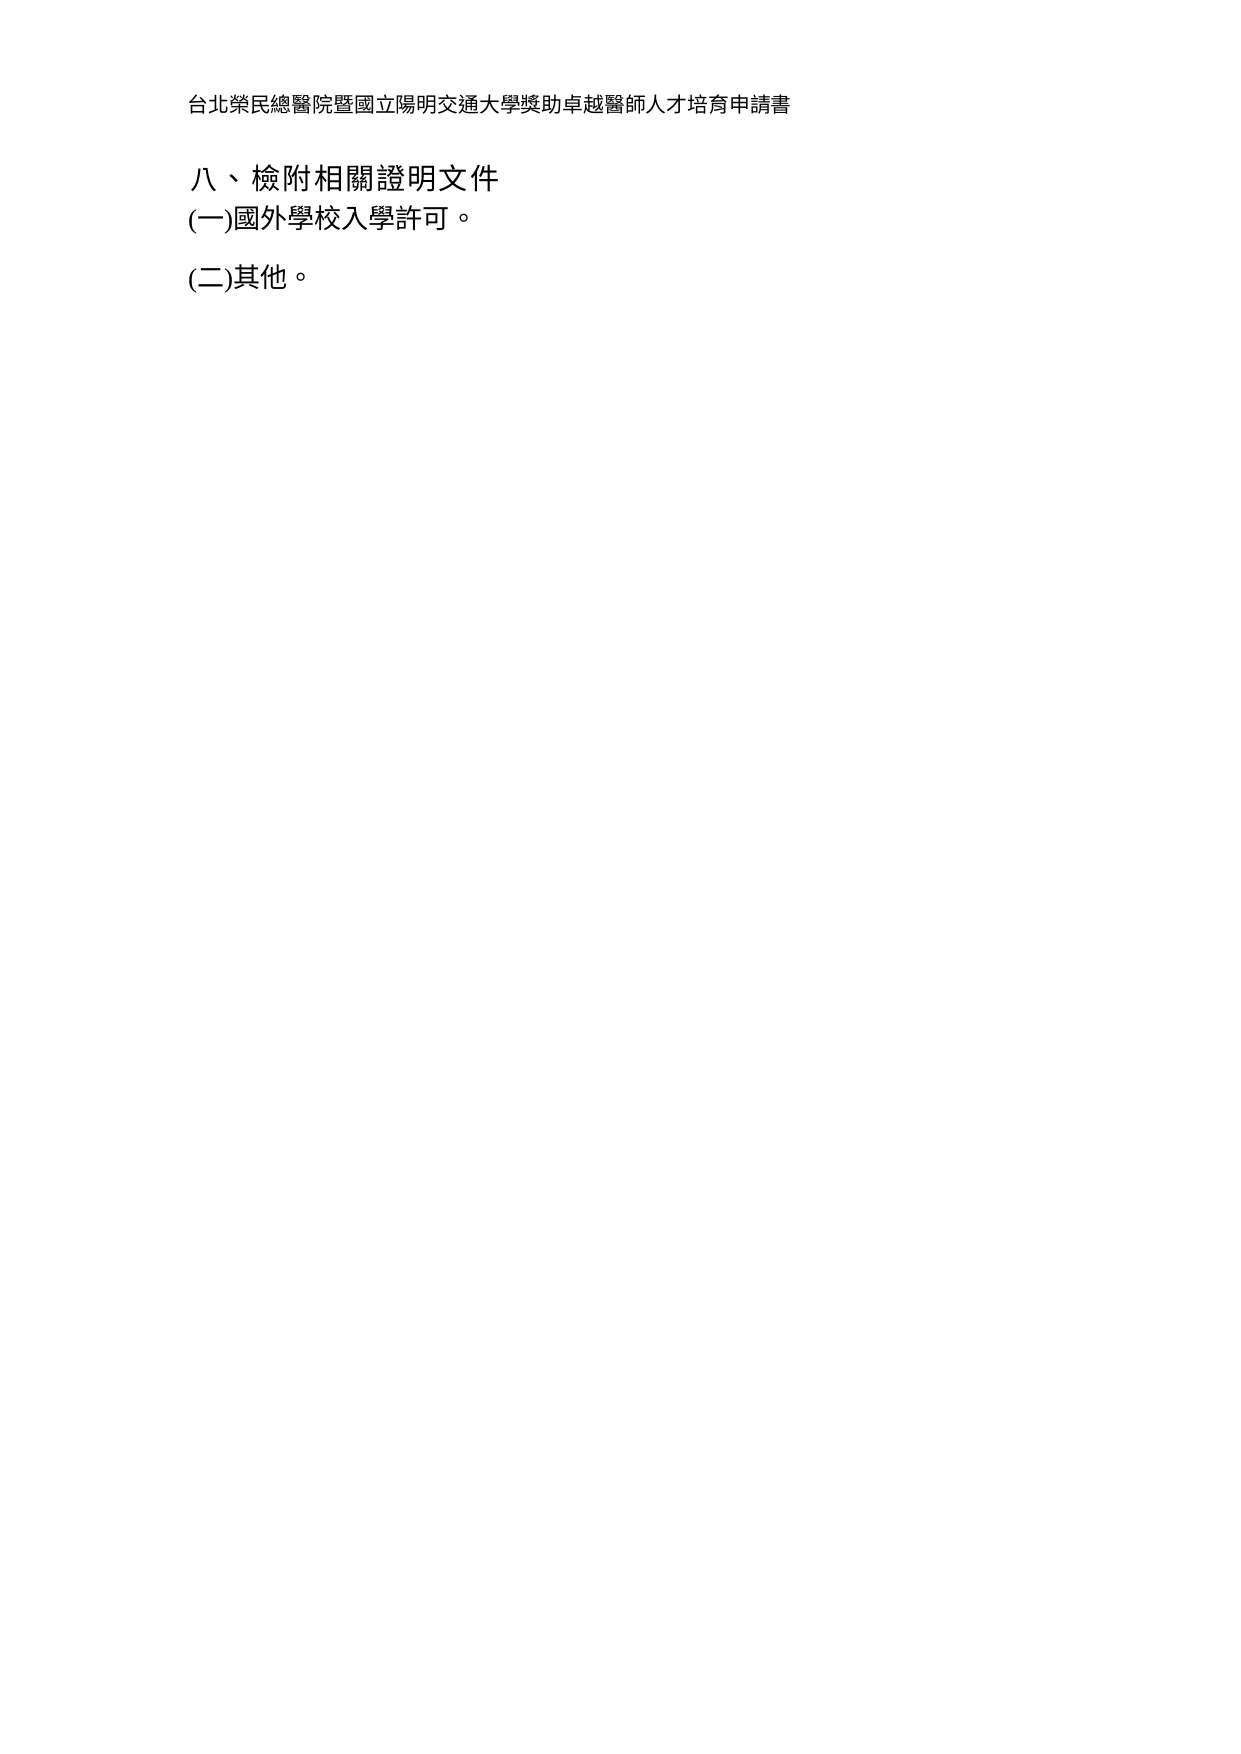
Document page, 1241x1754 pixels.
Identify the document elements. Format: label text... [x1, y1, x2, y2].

text (一)國外學校入學許可。 [188, 197, 1052, 236]
text (二)其他。 [188, 256, 1052, 295]
text 八、檢附相關證明文件 [188, 135, 1052, 197]
